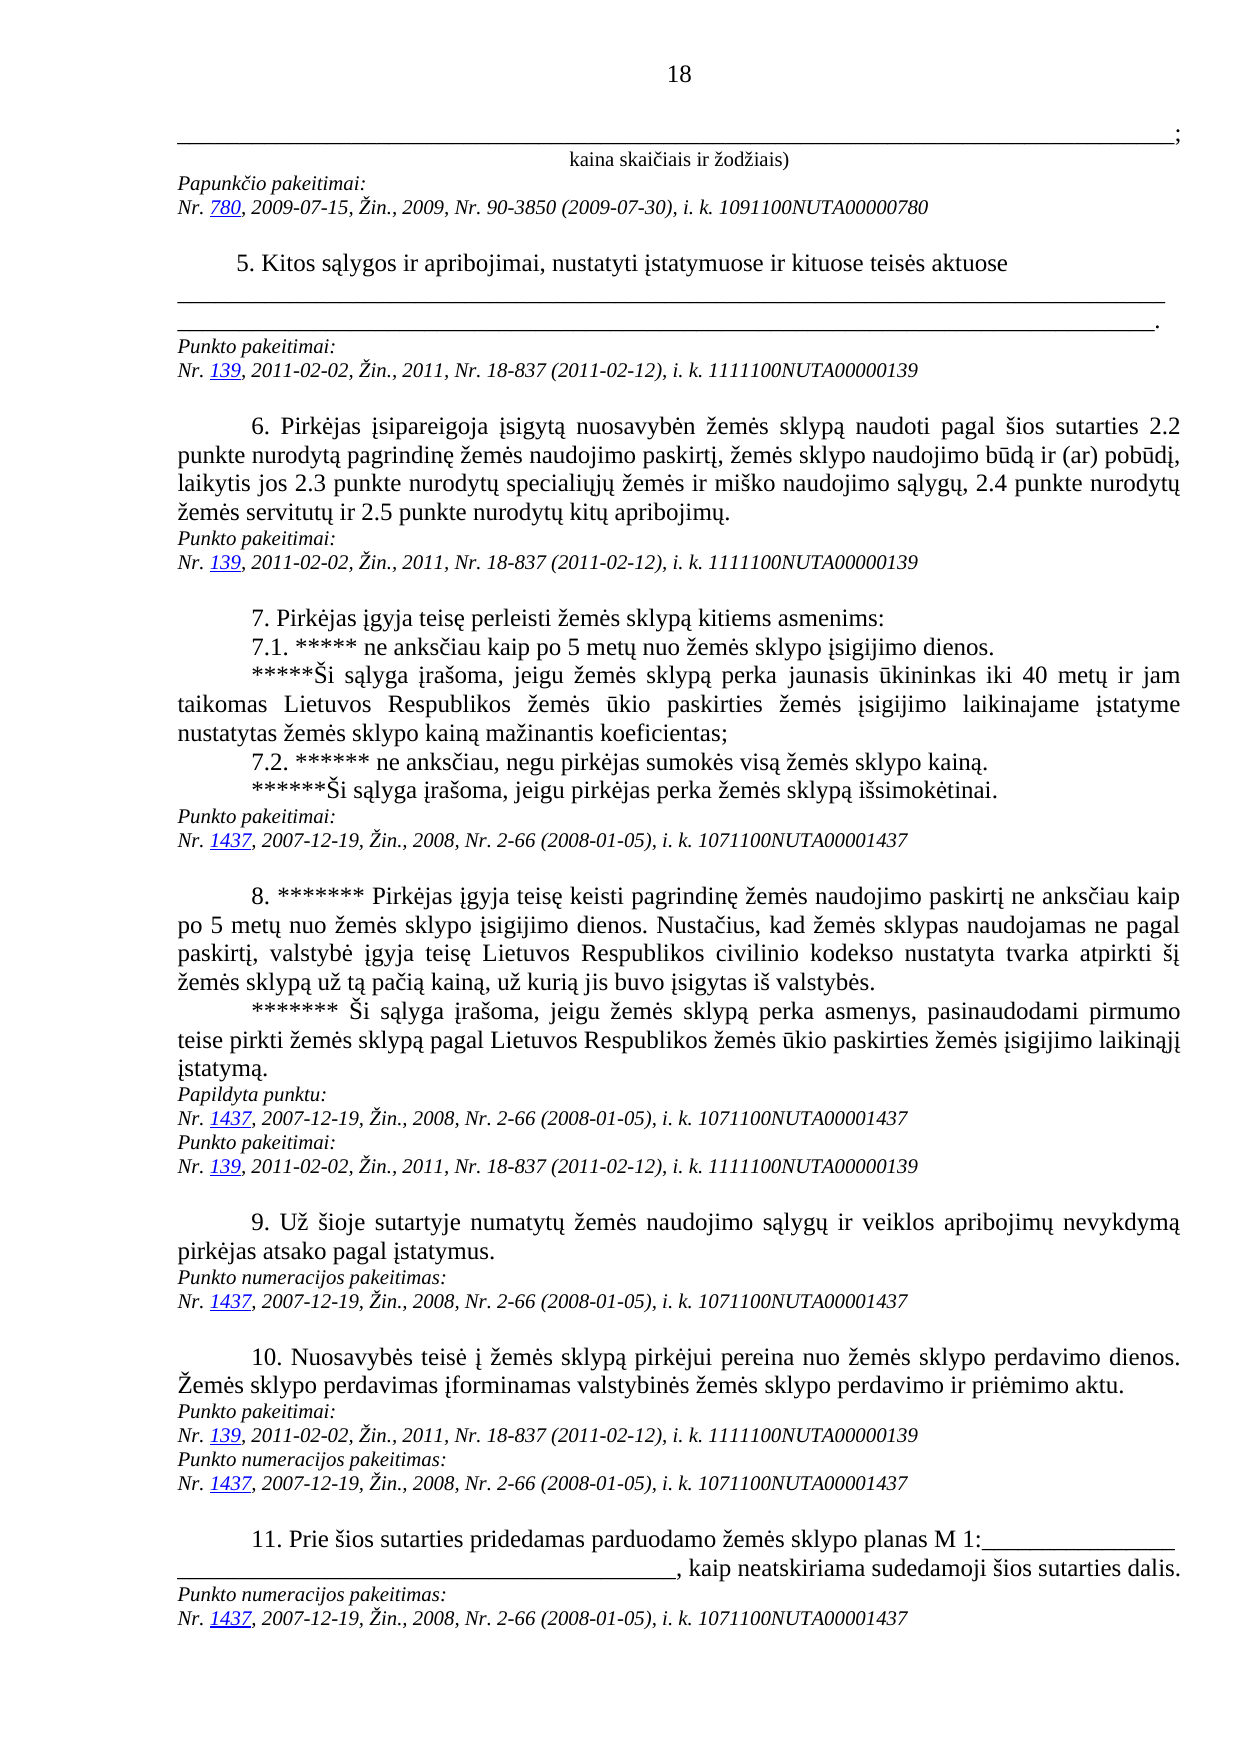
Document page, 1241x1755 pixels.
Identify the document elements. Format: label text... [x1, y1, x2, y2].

text Nr. 780, 2009-07-15, Žin., 2009, Nr. 90-3850 (2009-07-30), i. k. 1091100NUTA00000780 [177, 195, 1181, 219]
text ******ši sąlyga įrašoma, jeigu pirkėjas perka žemės sklypą išsimokėtinai. [177, 775, 1181, 804]
text , kaip neatskiriama sudedamoji šios sutarties dalis. [177, 1553, 1181, 1582]
text Nr. 1437, 2007-12-19, Žin., 2008, Nr. 2-66 (2008-01-05), i. k. 1071100NUTA00001437 [177, 1471, 1181, 1495]
text Punkto pakeitimai: [177, 526, 1181, 550]
text 10. Nuosavybės teisė į žemės sklypą pirkėjui pereina nuo žemės sklypo perdavimo dienos. Žemės sklypo perdavimas įforminamas valstybinės žemės sklypo perdavimo ir priėmimo aktu. [177, 1342, 1181, 1399]
text *****Ši sąlyga įrašoma, jeigu žemės sklypą perka jaunasis ūkininkas iki 40 metų ir jam taikomas Lietuvos Respublikos žemės ūkio paskirties žemės įsigijimo laikinajame įstatyme nustatytas žemės sklypo kainą mažinantis koeficientas; [177, 660, 1181, 747]
text Punkto pakeitimai: [177, 334, 1181, 358]
text Nr. 1437, 2007-12-19, Žin., 2008, Nr. 2-66 (2008-01-05), i. k. 1071100NUTA00001437 [177, 1606, 1181, 1630]
text Nr. 139, 2011-02-02, Žin., 2011, Nr. 18-837 (2011-02-12), i. k. 1111100NUTA00000139 [177, 1154, 1181, 1178]
text Punkto pakeitimai: [177, 1130, 1181, 1154]
text Punkto numeracijos pakeitimas: [177, 1265, 1181, 1289]
text 9. Už šioje sutartyje numatytų žemės naudojimo sąlygų ir veiklos apribojimų nevykdymą pirkėjas atsako pagal įstatymus. [177, 1207, 1181, 1265]
text 7. Pirkėjas įgyja teisę perleisti žemės sklypą kitiems asmenims: [177, 603, 1181, 632]
text 7.1. ***** ne anksčiau kaip po 5 metų nuo žemės sklypo įsigijimo dienos. [177, 632, 1181, 660]
text Nr. 139, 2011-02-02, Žin., 2011, Nr. 18-837 (2011-02-12), i. k. 1111100NUTA00000139 [177, 550, 1181, 574]
text Punkto pakeitimai: [177, 1399, 1181, 1423]
text Nr. 139, 2011-02-02, Žin., 2011, Nr. 18-837 (2011-02-12), i. k. 1111100NUTA00000139 [177, 1423, 1181, 1447]
text ; [177, 118, 1181, 147]
text 11. Prie šios sutarties pridedamas parduodamo žemės sklypo planas M 1: [177, 1524, 1181, 1553]
text 6. Pirkėjas įsipareigoja įsigytą nuosavybėn žemės sklypą naudoti pagal šios sutarties 2.2 punkte nurodytą pagrindinę žemės naudojimo paskirtį, žemės sklypo naudojimo būdą ir (ar) pobūdį, laikytis jos 2.3 punkte nurodytų specialiųjų žemės ir miško naudojimo sąlygų, 2.4 punkte nurodytų žemės servitutų ir 2.5 punkte nurodytų kitų apribojimų. [177, 411, 1181, 526]
text Nr. 1437, 2007-12-19, Žin., 2008, Nr. 2-66 (2008-01-05), i. k. 1071100NUTA00001437 [177, 1289, 1181, 1313]
text Papunkčio pakeitimai: [177, 171, 1181, 195]
text kaina skaičiais ir žodžiais) [177, 147, 1181, 171]
text Punkto pakeitimai: [177, 804, 1181, 828]
text Nr. 1437, 2007-12-19, Žin., 2008, Nr. 2-66 (2008-01-05), i. k. 1071100NUTA00001437 [177, 828, 1181, 852]
text Papildyta punktu: [177, 1082, 1181, 1106]
text _______________________________________________________________________________ [177, 277, 1181, 305]
text 7.2. ****** ne anksčiau, negu pirkėjas sumokės visą žemės sklypo kainą. [177, 747, 1181, 775]
text _ . [177, 305, 1181, 334]
text ******* Ši sąlyga įrašoma, jeigu žemės sklypą perka asmenys, pasinaudodami pirmumo teise pirkti žemės sklypą pagal Lietuvos Respublikos žemės ūkio paskirties žemės įsigijimo laikinąjį įstatymą. [177, 996, 1181, 1082]
text 8. ******* Pirkėjas įgyja teisę keisti pagrindinę žemės naudojimo paskirtį ne anksčiau kaip po 5 metų nuo žemės sklypo įsigijimo dienos. Nustačius, kad žemės sklypas naudojamas ne pagal paskirtį, valstybė įgyja teisę Lietuvos Respublikos civilinio kodekso nustatyta tvarka atpirkti šį žemės sklypą už tą pačią kainą, už kurią jis buvo įsigytas iš valstybės. [177, 881, 1181, 996]
text Punkto numeracijos pakeitimas: [177, 1447, 1181, 1471]
text Punkto numeracijos pakeitimas: [177, 1582, 1181, 1606]
text 5. Kitos sąlygos ir apribojimai, nustatyti įstatymuose ir kituose teisės aktuose [177, 248, 1181, 277]
text Nr. 1437, 2007-12-19, Žin., 2008, Nr. 2-66 (2008-01-05), i. k. 1071100NUTA00001437 [177, 1106, 1181, 1130]
text Nr. 139, 2011-02-02, Žin., 2011, Nr. 18-837 (2011-02-12), i. k. 1111100NUTA00000139 [177, 358, 1181, 382]
